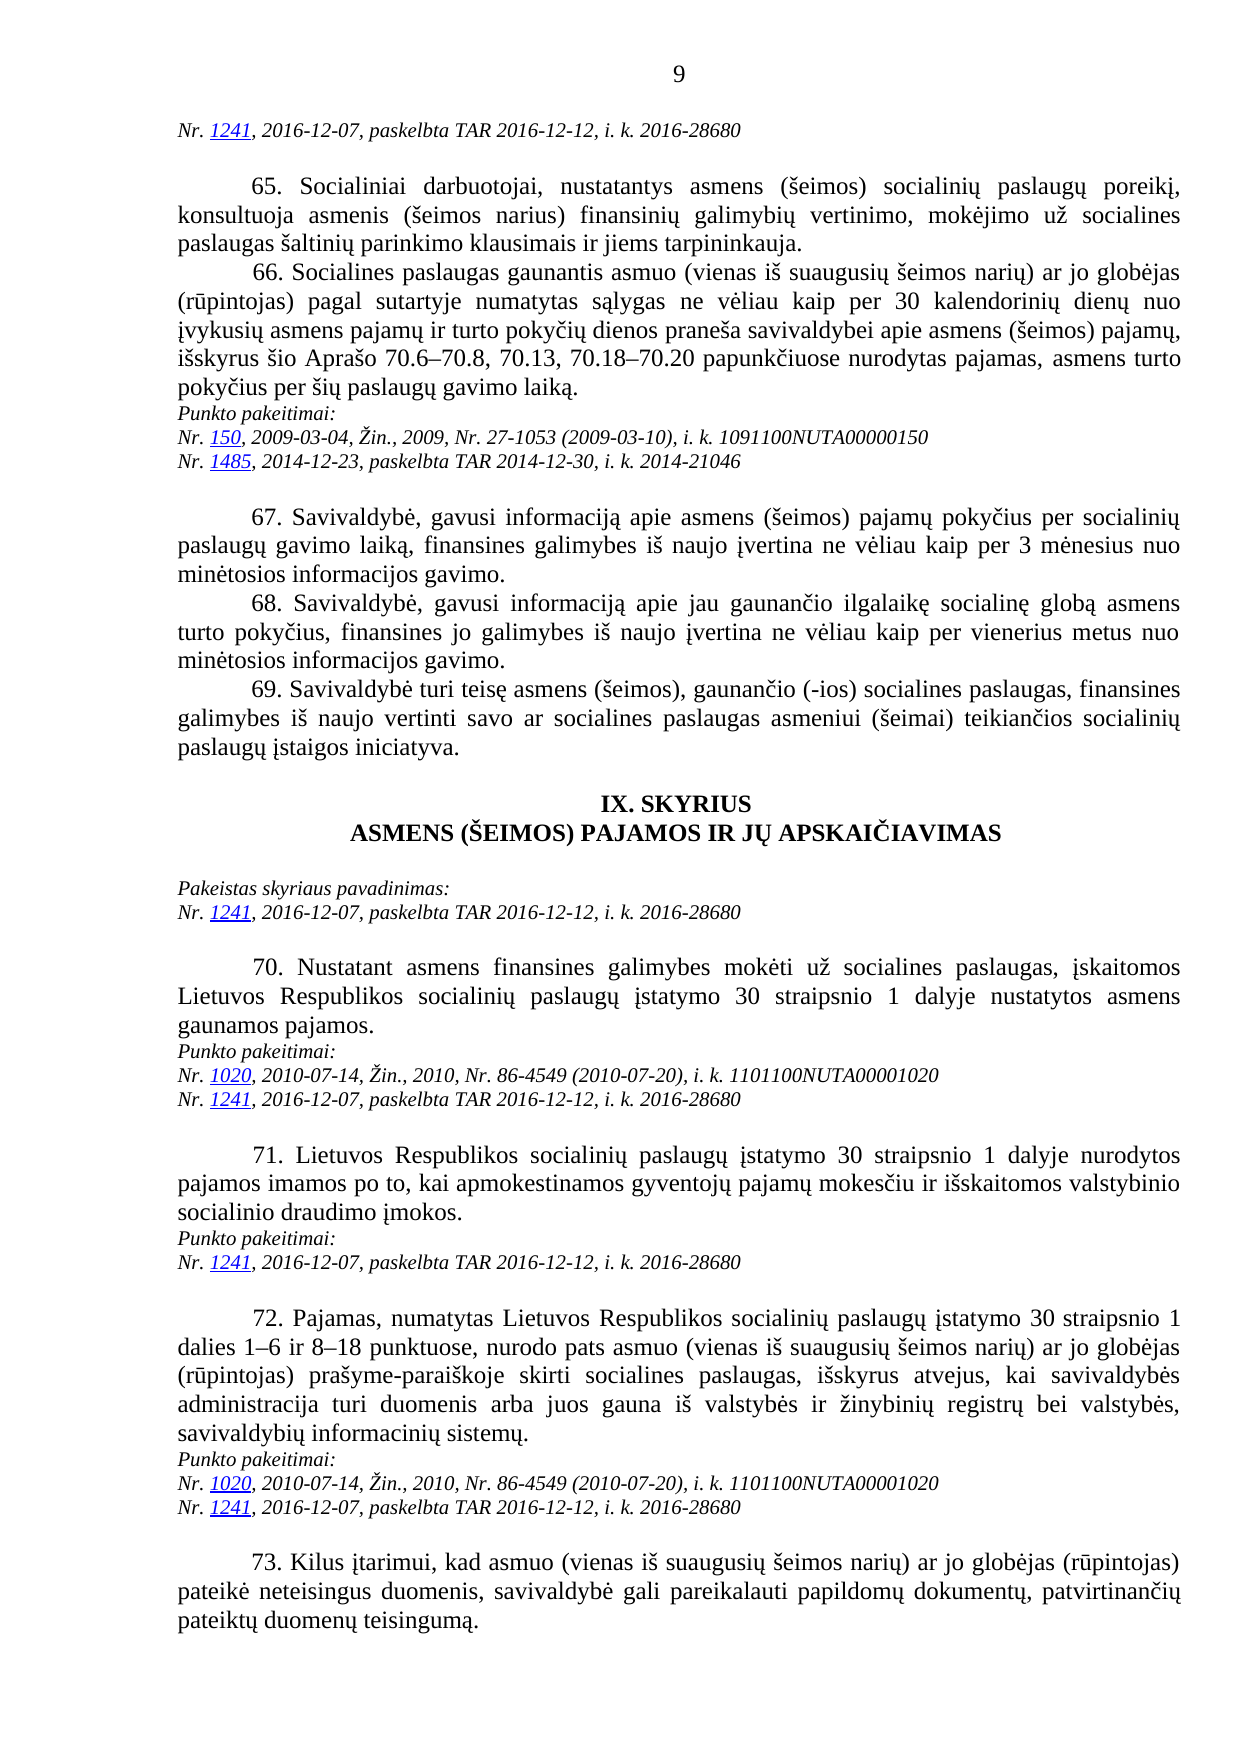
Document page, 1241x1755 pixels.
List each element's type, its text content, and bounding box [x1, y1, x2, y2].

text Nr. 1241, 2016-12-07, paskelbta TAR 2016-12-12, i. k. 2016-28680 [177, 118, 1181, 142]
text Nr. 150, 2009-03-04, Žin., 2009, Nr. 27-1053 (2009-03-10), i. k. 1091100NUTA00000150 [177, 425, 1181, 449]
text 67. Savivaldybė, gavusi informaciją apie asmens (šeimos) pajamų pokyčius per socialinių paslaugų gavimo laiką, finansines galimybes iš naujo įvertina ne vėliau kaip per 3 mėnesius nuo minėtosios informacijos gavimo. [177, 502, 1181, 588]
text Nr. 1241, 2016-12-07, paskelbta TAR 2016-12-12, i. k. 2016-28680 [177, 1087, 1181, 1111]
text Nr. 1485, 2014-12-23, paskelbta TAR 2014-12-30, i. k. 2014-21046 [177, 449, 1181, 473]
text 68. Savivaldybė, gavusi informaciją apie jau gaunančio ilgalaikę socialinę globą asmens turto pokyčius, finansines jo galimybes iš naujo įvertina ne vėliau kaip per vienerius metus nuo minėtosios informacijos gavimo. [177, 588, 1181, 674]
text Nr. 1241, 2016-12-07, paskelbta TAR 2016-12-12, i. k. 2016-28680 [177, 1250, 1181, 1274]
text 72. Pajamas, numatytas Lietuvos Respublikos socialinių paslaugų įstatymo 30 straipsnio 1 dalies 1–6 ir 8–18 punktuose, nurodo pats asmuo (vienas iš suaugusių šeimos narių) ar jo globėjas (rūpintojas) prašyme-paraiškoje skirti socialines paslaugas, išskyrus atvejus, kai savivaldybės administracija turi duomenis arba juos gauna iš valstybės ir žinybinių registrų bei valstybės, savivaldybių informacinių sistemų. [177, 1303, 1181, 1447]
text Punkto pakeitimai: [177, 401, 1181, 425]
text 69. Savivaldybė turi teisę asmens (šeimos), gaunančio (-ios) socialines paslaugas, finansines galimybes iš naujo vertinti savo ar socialines paslaugas asmeniui (šeimai) teikiančios socialinių paslaugų įstaigos iniciatyva. [177, 674, 1181, 761]
text 65. Socialiniai darbuotojai, nustatantys asmens (šeimos) socialinių paslaugų poreikį, konsultuoja asmenis (šeimos narius) finansinių galimybių vertinimo, mokėjimo už socialines paslaugas šaltinių parinkimo klausimais ir jiems tarpininkauja. [177, 171, 1181, 257]
text Punkto pakeitimai: [177, 1039, 1181, 1063]
text Punkto pakeitimai: [177, 1447, 1181, 1471]
text Pakeistas skyriaus pavadinimas: [177, 876, 1181, 900]
text 73. Kilus įtarimui, kad asmuo (vienas iš suaugusių šeimos narių) ar jo globėjas (rūpintojas) pateikė neteisingus duomenis, savivaldybė gali pareikalauti papildomų dokumentų, patvirtinančių pateiktų duomenų teisingumą. [177, 1547, 1181, 1634]
text Nr. 1020, 2010-07-14, Žin., 2010, Nr. 86-4549 (2010-07-20), i. k. 1101100NUTA00001020 [177, 1063, 1181, 1087]
text Punkto pakeitimai: [177, 1226, 1181, 1250]
text IX. SKYRIUS ASMENS (ŠEIMOS) PAJAMOS IR JŲ APSKAIČIAVIMAS [177, 789, 1181, 847]
text 71. Lietuvos Respublikos socialinių paslaugų įstatymo 30 straipsnio 1 dalyje nurodytos pajamos imamos po to, kai apmokestinamos gyventojų pajamų mokesčiu ir išskaitomos valstybinio socialinio draudimo įmokos. [177, 1140, 1181, 1226]
text Nr. 1020, 2010-07-14, Žin., 2010, Nr. 86-4549 (2010-07-20), i. k. 1101100NUTA00001020 [177, 1471, 1181, 1495]
text Nr. 1241, 2016-12-07, paskelbta TAR 2016-12-12, i. k. 2016-28680 [177, 1495, 1181, 1519]
text 66. Socialines paslaugas gaunantis asmuo (vienas iš suaugusių šeimos narių) ar jo globėjas (rūpintojas) pagal sutartyje numatytas sąlygas ne vėliau kaip per 30 kalendorinių dienų nuo įvykusių asmens pajamų ir turto pokyčių dienos praneša savivaldybei apie asmens (šeimos) pajamų, išskyrus šio Aprašo 70.6–70.8, 70.13, 70.18–70.20 papunkčiuose nurodytas pajamas, asmens turto pokyčius per šių paslaugų gavimo laiką. [177, 257, 1181, 401]
text Nr. 1241, 2016-12-07, paskelbta TAR 2016-12-12, i. k. 2016-28680 [177, 900, 1181, 924]
text 70. Nustatant asmens finansines galimybes mokėti už socialines paslaugas, įskaitomos Lietuvos Respublikos socialinių paslaugų įstatymo 30 straipsnio 1 dalyje nustatytos asmens gaunamos pajamos. [177, 952, 1181, 1039]
